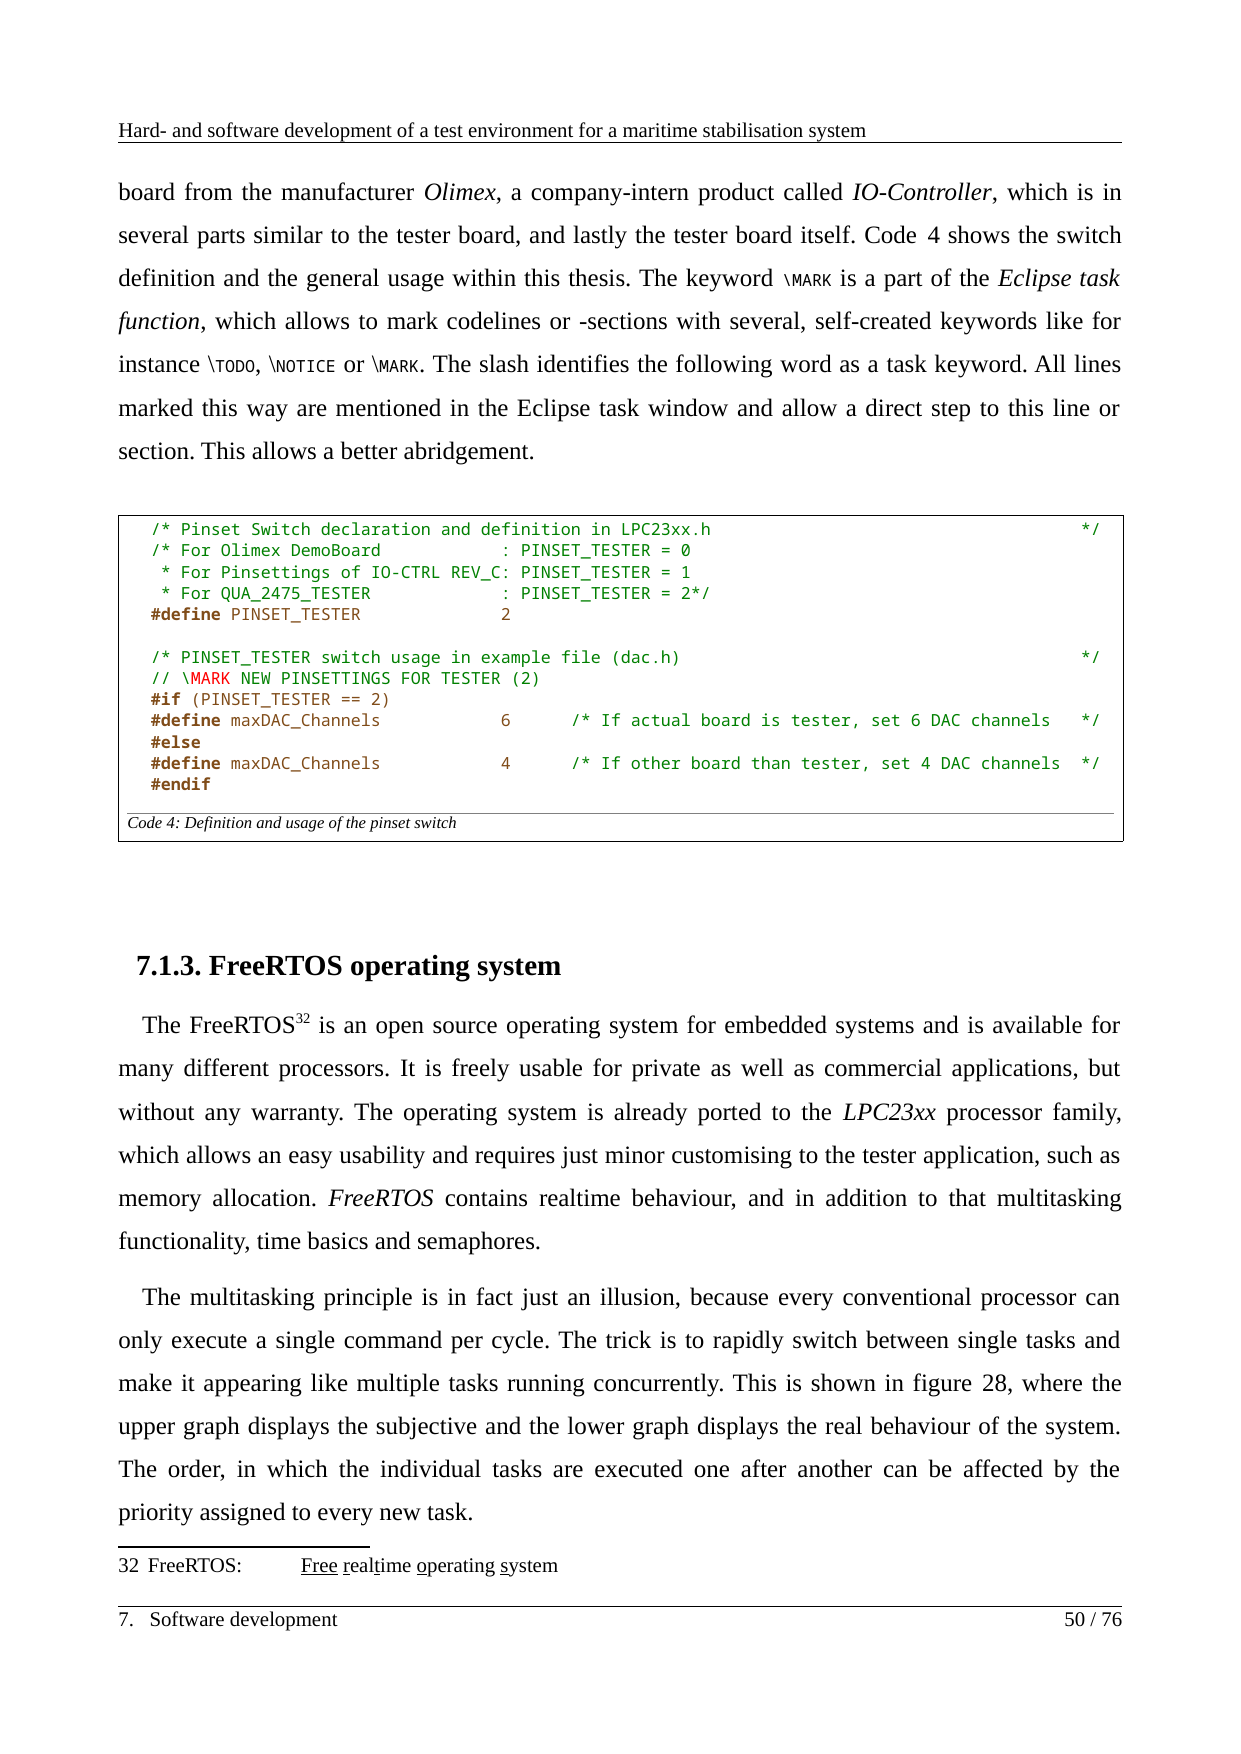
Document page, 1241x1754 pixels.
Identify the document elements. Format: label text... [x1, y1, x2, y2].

text /* PINSET_TESTER switch usage in example file (dac.h) */ [127, 651, 1114, 666]
text // \MARK NEW PINSETTINGS FOR TESTER (2) [127, 672, 1114, 687]
text #endif [127, 779, 1114, 793]
text board from the manufacturer Olimex, a company-intern product called IO-Controller, which is in several parts similar to the tester board, and lastly the tester board itself. Code 4 shows the switch definition and the general usage within this thesis. The keyword \MARK is a part of the Eclipse task function, which allows to mark codelines or -sections with several, self-created keywords like for instance \TODO, \NOTICE or \MARK. The slash identifies the following word as a task keyword. All lines marked this way are mentioned in the Eclipse task window and allow a direct step to this line or section. This allows a better abridgement. [118, 177, 1122, 464]
subtitle FreeRTOS operating system [118, 948, 1122, 981]
text /* Pinset Switch declaration and definition in LPC23xx.h */ [127, 524, 1114, 538]
text Code 4: Definition and usage of the pinset switch [127, 814, 1114, 832]
text /* For Olimex DemoBoard : PINSET_TESTER = 0 [127, 545, 1114, 560]
text #if (PINSET_TESTER == 2) [127, 694, 1114, 708]
text The multitasking principle is in fact just an illusion, because every conventional processor can only execute a single command per cycle. The trick is to rapidly switch between single tasks and make it appearing like multiple tasks running concurrently. This is shown in figure 28, where the upper graph displays the subjective and the lower graph displays the real behaviour of the system. The order, in which the individual tasks are executed one after another can be affected by the priority assigned to every new task. [118, 1282, 1122, 1526]
text #define maxDAC_Channels 4 /* If other board than tester, set 4 DAC channels */ [127, 757, 1114, 772]
text FreeRTOS: Free realtime operating system [118, 1553, 1122, 1577]
text The FreeRTOS is an open source operating system for embedded systems and is available for many different processors. It is freely usable for private as well as commercial applications, but without any warranty. The operating system is already ported to the LPC23xx processor family, which allows an easy usability and requires just minor customising to the tester application, such as memory allocation. FreeRTOS contains realtime behaviour, and in addition to that multitasking functionality, time basics and semaphores. [118, 1010, 1122, 1255]
text #define maxDAC_Channels 6 /* If actual board is tester, set 6 DAC channels */ [127, 715, 1114, 730]
text * For Pinsettings of IO-CTRL REV_C: PINSET_TESTER = 1 [127, 566, 1114, 581]
text * For QUA_2475_TESTER : PINSET_TESTER = 2*/ [127, 587, 227, 602]
text * For QUA_2475_TESTER : PINSET_TESTER = 2*/ [227, 587, 1114, 602]
text #else [127, 736, 1114, 751]
text #define PINSET_TESTER 2 [127, 609, 1114, 623]
